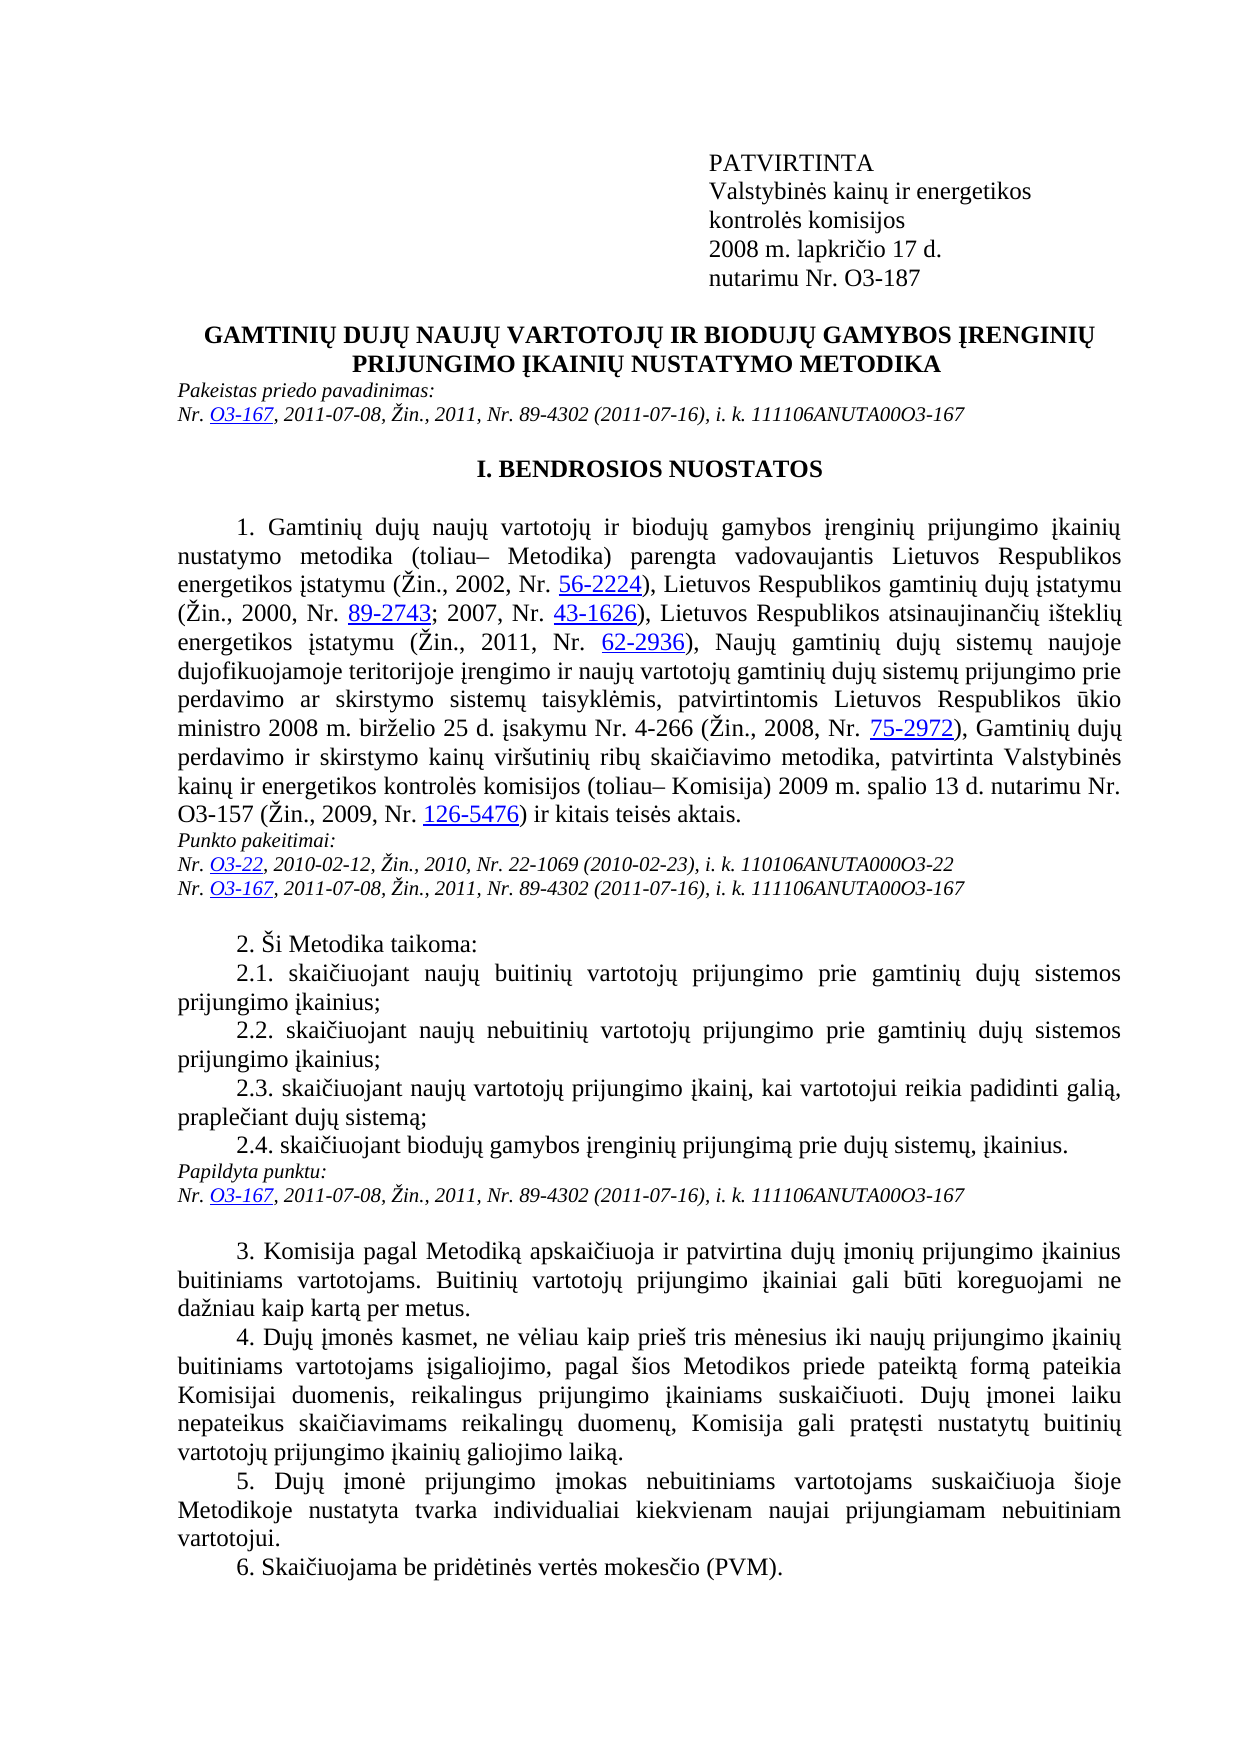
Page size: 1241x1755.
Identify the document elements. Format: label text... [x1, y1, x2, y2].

text 4. Dujų įmonės kasmet, ne vėliau kaip prieš tris mėnesius iki naujų prijungimo įkainių buitiniams vartotojams įsigaliojimo, pagal šios Metodikos priede pateiktą formą pateikia Komisijai duomenis, reikalingus prijungimo įkainiams suskaičiuoti. Dujų įmonei laiku nepateikus skaičiavimams reikalingų duomenų, Komisija gali pratęsti nustatytų buitinių vartotojų prijungimo įkainių galiojimo laiką. [177, 1322, 1122, 1466]
text Papildyta punktu: [177, 1159, 1122, 1183]
text Nr. O3-22, 2010-02-12, Žin., 2010, Nr. 22-1069 (2010-02-23), i. k. 110106ANUTA000O3-22 [177, 852, 1122, 876]
text Pakeistas priedo pavadinimas: [177, 378, 1122, 402]
text 2.3. skaičiuojant naujų vartotojų prijungimo įkainį, kai vartotojui reikia padidinti galią, praplečiant dujų sistemą; [177, 1073, 1122, 1130]
text 1. Gamtinių dujų naujų vartotojų ir biodujų gamybos įrenginių prijungimo įkainių nustatymo metodika (toliau– Metodika) parengta vadovaujantis Lietuvos Respublikos energetikos įstatymu (Žin., 2002, Nr. 56-2224), Lietuvos Respublikos gamtinių dujų įstatymu (Žin., 2000, Nr. 89-2743; 2007, Nr. 43-1626), Lietuvos Respublikos atsinaujinančių išteklių energetikos įstatymu (Žin., 2011, Nr. 62-2936), Naujų gamtinių dujų sistemų naujoje dujofikuojamoje teritorijoje įrengimo ir naujų vartotojų gamtinių dujų sistemų prijungimo prie perdavimo ar skirstymo sistemų taisyklėmis, patvirtintomis Lietuvos Respublikos ūkio ministro 2008 m. birželio 25 d. įsakymu Nr. 4-266 (Žin., 2008, Nr. 75-2972), Gamtinių dujų perdavimo ir skirstymo kainų viršutinių ribų skaičiavimo metodika, patvirtinta Valstybinės kainų ir energetikos kontrolės komisijos (toliau– Komisija) 2009 m. spalio 13 d. nutarimu Nr. O3-157 (Žin., 2009, Nr. 126-5476) ir kitais teisės aktais. [177, 512, 1122, 828]
text Nr. O3-167, 2011-07-08, Žin., 2011, Nr. 89-4302 (2011-07-16), i. k. 111106ANUTA00O3-167 [177, 876, 1122, 900]
text 2. Ši Metodika taikoma: [177, 929, 1122, 958]
text 2008 m. lapkričio 17 d. [177, 234, 1122, 263]
text nutarimu Nr. O3-187 [177, 263, 1122, 291]
text 2.2. skaičiuojant naujų nebuitinių vartotojų prijungimo prie gamtinių dujų sistemos prijungimo įkainius; [177, 1015, 1122, 1073]
text PATVIRTINTA [709, 148, 1122, 176]
text Nr. O3-167, 2011-07-08, Žin., 2011, Nr. 89-4302 (2011-07-16), i. k. 111106ANUTA00O3-167 [177, 1183, 1122, 1207]
text kontrolės komisijos [177, 205, 1122, 234]
text Valstybinės kainų ir energetikos [177, 176, 1122, 205]
text 6. Skaičiuojama be pridėtinės vertės mokesčio (PVM). [177, 1552, 1122, 1581]
text 3. Komisija pagal Metodiką apskaičiuoja ir patvirtina dujų įmonių prijungimo įkainius buitiniams vartotojams. Buitinių vartotojų prijungimo įkainiai gali būti koreguojami ne dažniau kaip kartą per metus. [177, 1236, 1122, 1322]
text I. BENDROSIOS NUOSTATOS [177, 454, 1122, 483]
text GAMTINIŲ DUJŲ NAUJŲ VARTOTOJŲ IR BIODUJŲ GAMYBOS ĮRENGINIŲ PRIJUNGIMO ĮKAINIŲ NUSTATYMO METODIKA [177, 320, 1122, 378]
text 5. Dujų įmonė prijungimo įmokas nebuitiniams vartotojams suskaičiuoja šioje Metodikoje nustatyta tvarka individualiai kiekvienam naujai prijungiamam nebuitiniam vartotojui. [177, 1466, 1122, 1552]
text Nr. O3-167, 2011-07-08, Žin., 2011, Nr. 89-4302 (2011-07-16), i. k. 111106ANUTA00O3-167 [177, 402, 1122, 426]
text Punkto pakeitimai: [177, 828, 1122, 852]
text 2.4. skaičiuojant biodujų gamybos įrenginių prijungimą prie dujų sistemų, įkainius. [177, 1130, 1122, 1159]
text 2.1. skaičiuojant naujų buitinių vartotojų prijungimo prie gamtinių dujų sistemos prijungimo įkainius; [177, 958, 1122, 1015]
